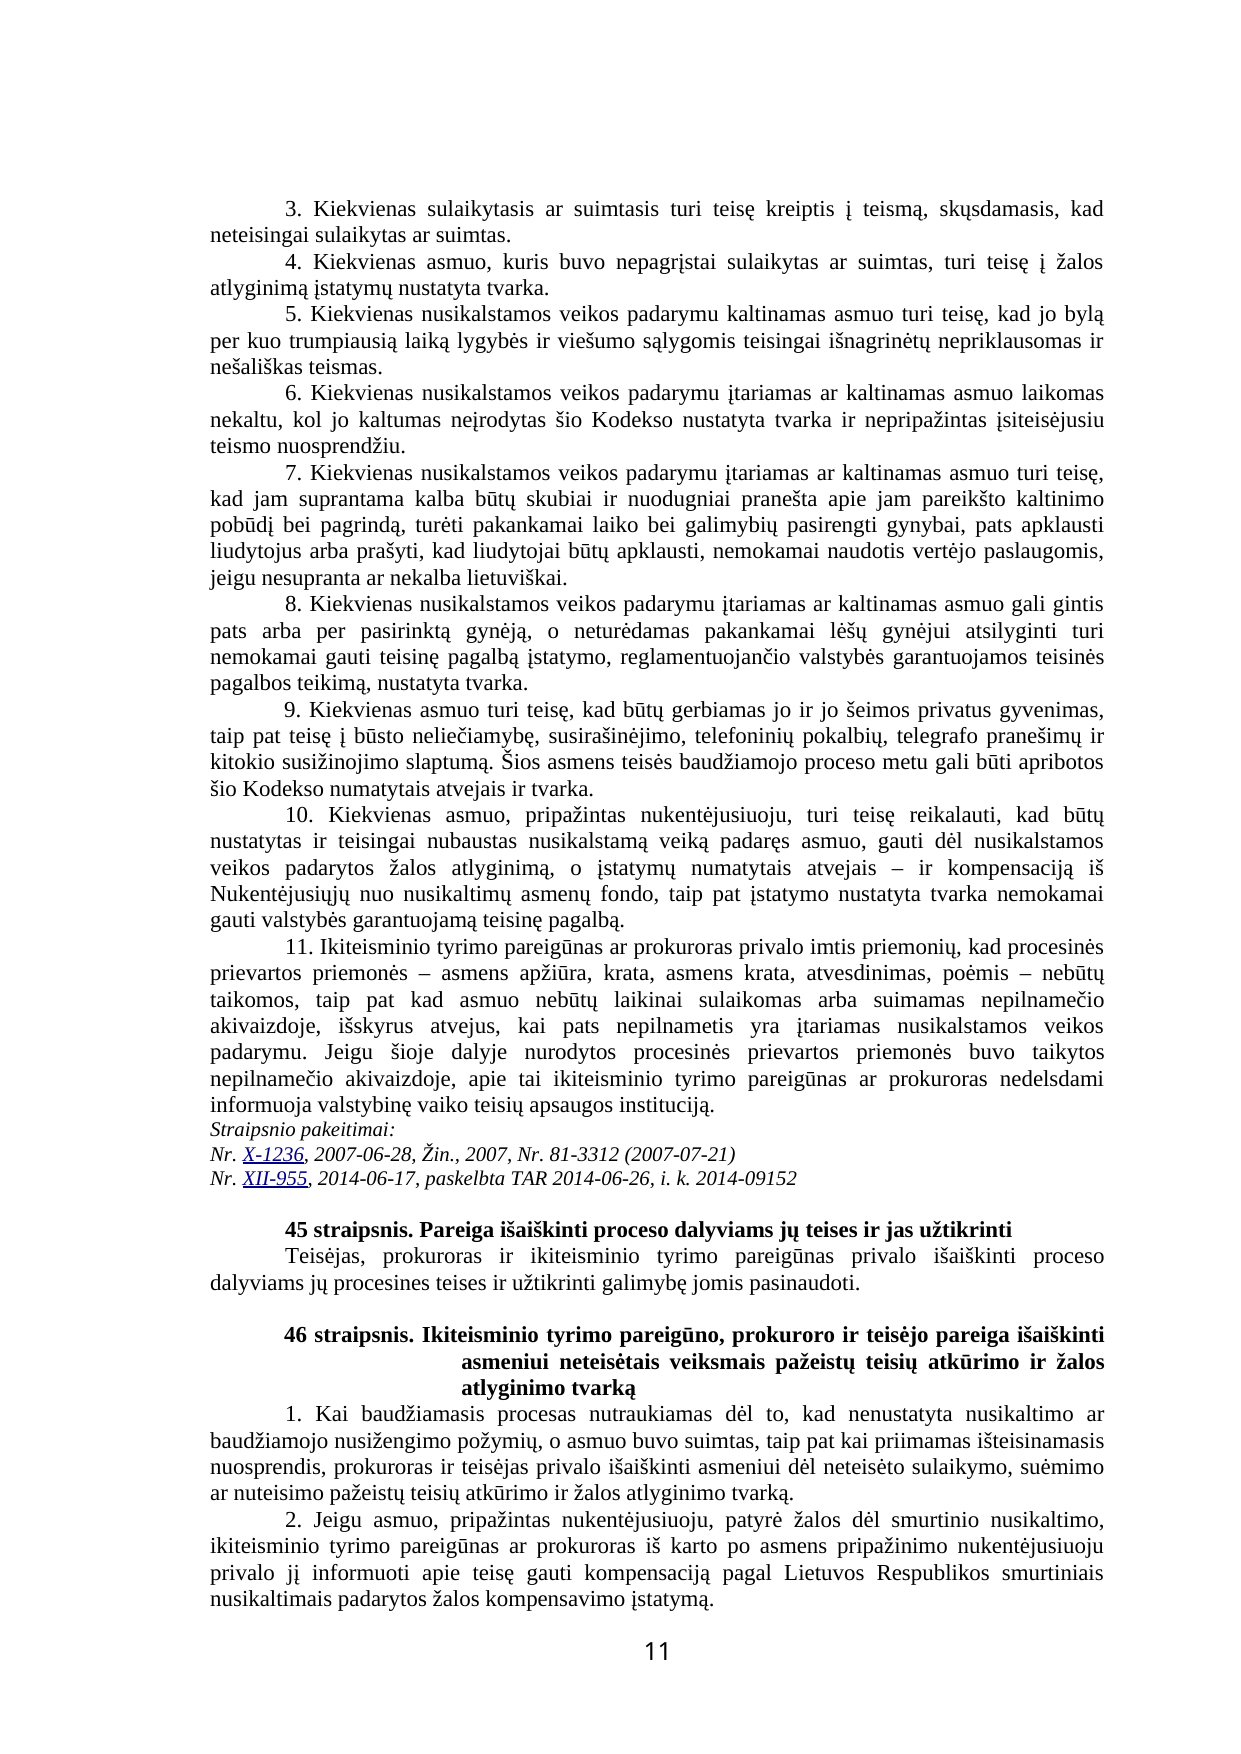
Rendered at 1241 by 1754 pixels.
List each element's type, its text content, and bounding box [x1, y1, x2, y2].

text 8. Kiekvienas nusikalstamos veikos padarymu įtariamas ar kaltinamas asmuo gali gintis pats arba per pasirinktą gynėją, o neturėdamas pakankamai lėšų gynėjui atsilyginti turi nemokamai gauti teisinę pagalbą įstatymo, reglamentuojančio valstybės garantuojamos teisinės pagalbos teikimą, nustatyta tvarka. [210, 590, 1106, 696]
text 6. Kiekvienas nusikalstamos veikos padarymu įtariamas ar kaltinamas asmuo laikomas nekaltu, kol jo kaltumas neįrodytas šio Kodekso nustatyta tvarka ir nepripažintas įsiteisėjusiu teismo nuosprendžiu. [210, 379, 1106, 458]
text Straipsnio pakeitimai: [210, 1117, 1106, 1141]
text Nr. XII-955, 2014-06-17, paskelbta TAR 2014-06-26, i. k. 2014-09152 [210, 1166, 1106, 1189]
text 1. Kai baudžiamasis procesas nutraukiamas dėl to, kad nenustatyta nusikaltimo ar baudžiamojo nusižengimo požymių, o asmuo buvo suimtas, taip pat kai priimamas išteisinamasis nuosprendis, prokuroras ir teisėjas privalo išaiškinti asmeniui dėl neteisėto sulaikymo, suėmimo ar nuteisimo pažeistų teisių atkūrimo ir žalos atlyginimo tvarką. [210, 1400, 1106, 1506]
text Nr. X-1236, 2007-06-28, Žin., 2007, Nr. 81-3312 (2007-07-21) [210, 1141, 1106, 1166]
text 46 straipsnis. Ikiteisminio tyrimo pareigūno, prokuroro ir teisėjo pareiga išaiškinti asmeniui neteisėtais veiksmais pažeistų teisių atkūrimo ir žalos atlyginimo tvarką [284, 1321, 1106, 1400]
text 10. Kiekvienas asmuo, pripažintas nukentėjusiuoju, turi teisę reikalauti, kad būtų nustatytas ir teisingai nubaustas nusikalstamą veiką padaręs asmuo, gauti dėl nusikalstamos veikos padarytos žalos atlyginimą, o įstatymų numatytais atvejais – ir kompensaciją iš Nukentėjusiųjų nuo nusikaltimų asmenų fondo, taip pat įstatymo nustatyta tvarka nemokamai gauti valstybės garantuojamą teisinę pagalbą. [210, 801, 1106, 933]
text 7. Kiekvienas nusikalstamos veikos padarymu įtariamas ar kaltinamas asmuo turi teisę, kad jam suprantama kalba būtų skubiai ir nuodugniai pranešta apie jam pareikšto kaltinimo pobūdį bei pagrindą, turėti pakankamai laiko bei galimybių pasirengti gynybai, pats apklausti liudytojus arba prašyti, kad liudytojai būtų apklausti, nemokamai naudotis vertėjo paslaugomis, jeigu nesupranta ar nekalba lietuviškai. [210, 458, 1106, 590]
text 2. Jeigu asmuo, pripažintas nukentėjusiuoju, patyrė žalos dėl smurtinio nusikaltimo, ikiteisminio tyrimo pareigūnas ar prokuroras iš karto po asmens pripažinimo nukentėjusiuoju privalo jį informuoti apie teisę gauti kompensaciją pagal Lietuvos Respublikos smurtiniais nusikaltimais padarytos žalos kompensavimo įstatymą. [210, 1506, 1106, 1611]
text Teisėjas, prokuroras ir ikiteisminio tyrimo pareigūnas privalo išaiškinti proceso dalyviams jų procesines teises ir užtikrinti galimybę jomis pasinaudoti. [210, 1242, 1106, 1295]
text 5. Kiekvienas nusikalstamos veikos padarymu kaltinamas asmuo turi teisę, kad jo bylą per kuo trumpiausią laiką lygybės ir viešumo sąlygomis teisingai išnagrinėtų nepriklausomas ir nešališkas teismas. [210, 300, 1106, 379]
text 9. Kiekvienas asmuo turi teisę, kad būtų gerbiamas jo ir jo šeimos privatus gyvenimas, taip pat teisę į būsto neliečiamybę, susirašinėjimo, telefoninių pokalbių, telegrafo pranešimų ir kitokio susižinojimo slaptumą. Šios asmens teisės baudžiamojo proceso metu gali būti apribotos šio Kodekso numatytais atvejais ir tvarka. [210, 696, 1106, 801]
text 11. Ikiteisminio tyrimo pareigūnas ar prokuroras privalo imtis priemonių, kad procesinės prievartos priemonės – asmens apžiūra, krata, asmens krata, atvesdinimas, poėmis – nebūtų taikomos, taip pat kad asmuo nebūtų laikinai sulaikomas arba suimamas nepilnamečio akivaizdoje, išskyrus atvejus, kai pats nepilnametis yra įtariamas nusikalstamos veikos padarymu. Jeigu šioje dalyje nurodytos procesinės prievartos priemonės buvo taikytos nepilnamečio akivaizdoje, apie tai ikiteisminio tyrimo pareigūnas ar prokuroras nedelsdami informuoja valstybinę vaiko teisių apsaugos instituciją. [210, 933, 1106, 1117]
text 45 straipsnis. Pareiga išaiškinti proceso dalyviams jų teises ir jas užtikrinti [285, 1216, 1106, 1242]
text 4. Kiekvienas asmuo, kuris buvo nepagrįstai sulaikytas ar suimtas, turi teisę į žalos atlyginimą įstatymų nustatyta tvarka. [210, 248, 1106, 300]
text 3. Kiekvienas sulaikytasis ar suimtasis turi teisę kreiptis į teismą, skųsdamasis, kad neteisingai sulaikytas ar suimtas. [210, 195, 1106, 248]
